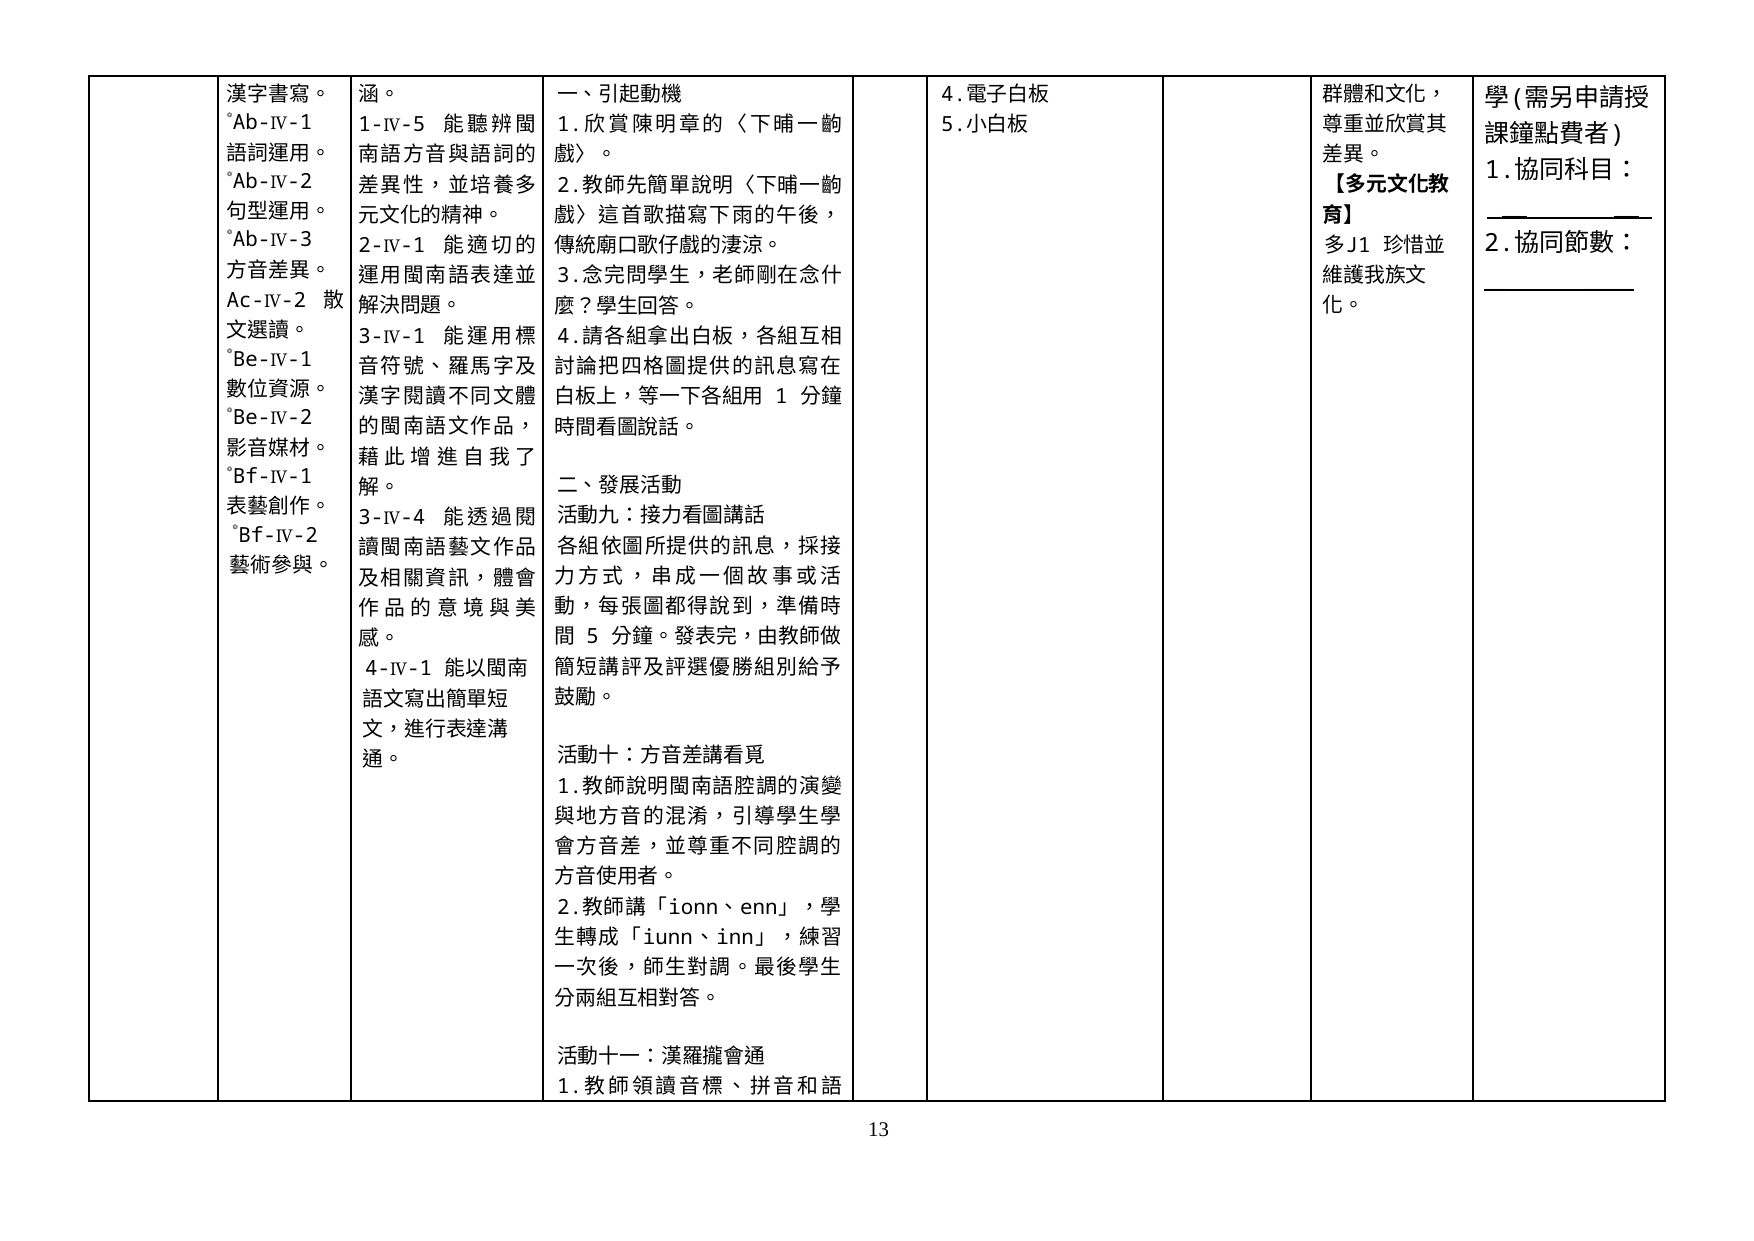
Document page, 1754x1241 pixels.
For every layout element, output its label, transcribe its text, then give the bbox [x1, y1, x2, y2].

table_cell 群體和文化，尊重並欣賞其差異。 【多元文化教育】 多J1 珍惜並維護我族文化。 [1312, 77, 1472, 1100]
table_cell [90, 77, 217, 1100]
table_cell 4.電子白板 5.小白板 [928, 77, 1162, 1100]
table_cell 涵。 1-Ⅳ-5 能聽辨閩南語方音與語詞的差異性，並培養多元文化的精神。 2-Ⅳ-1 能適切的運用閩南語表達並解決問題。 3-Ⅳ-1 能運用標音符號、羅馬字及漢字閱讀不同文體的閩南語文作品，藉此增進自我了解。 3-Ⅳ-4 能透過閱讀閩南語藝文作品及相關資訊，體會作品的意境與美感。 4-Ⅳ-1 能以閩南語文寫出簡單短文，進行表達溝通。 [352, 77, 542, 1100]
table_cell 學(需另申請授課鐘點費者) 1.協同科目： ＿ ＿ 2.協同節數： ＿ ＿＿ [1474, 77, 1664, 1100]
table_cell 一、引起動機 1.欣賞陳明章的〈下晡一齣戲〉。 2.教師先簡單說明〈下晡一齣戲〉這首歌描寫下雨的午後，傳統廟口歌仔戲的淒涼。 3.念完問學生，老師剛在念什麼？學生回答。 4.請各組拿出白板，各組互相討論把四格圖提供的訊息寫在白板上，等一下各組用 1 分鐘時間看圖說話。 二、發展活動 活動九：接力看圖講話 各組依圖所提供的訊息，採接力方式，串成一個故事或活動，每張圖都得說到，準備時間 5 分鐘。發表完，由教師做簡短講評及評選優勝組別給予鼓勵。 活動十：方音差講看覓 1.教師說明閩南語腔調的演變與地方音的混淆，引導學生學會方音差，並尊重不同腔調的方音使用者。 2.教師講「ionn、enn」，學生轉成「iunn、inn」，練習一次後，師生對調。最後學生分兩組互相對答。 活動十一：漢羅攏會通 1.教師領讀音標、拼音和語 [544, 77, 852, 1100]
table_cell [1164, 77, 1310, 1100]
table_cell 漢字書寫。 ◎Ab-Ⅳ-1 語詞運用。 ◎Ab-Ⅳ-2 句型運用。 ◎Ab-Ⅳ-3 方音差異。 Ac-Ⅳ-2 散文選讀。 ◎Be-Ⅳ-1 數位資源。 ◎Be-Ⅳ-2 影音媒材。 ◎Bf-Ⅳ-1 表藝創作。 ◎Bf-Ⅳ-2 藝術參與。 [219, 77, 350, 1100]
table_cell [854, 77, 926, 1100]
